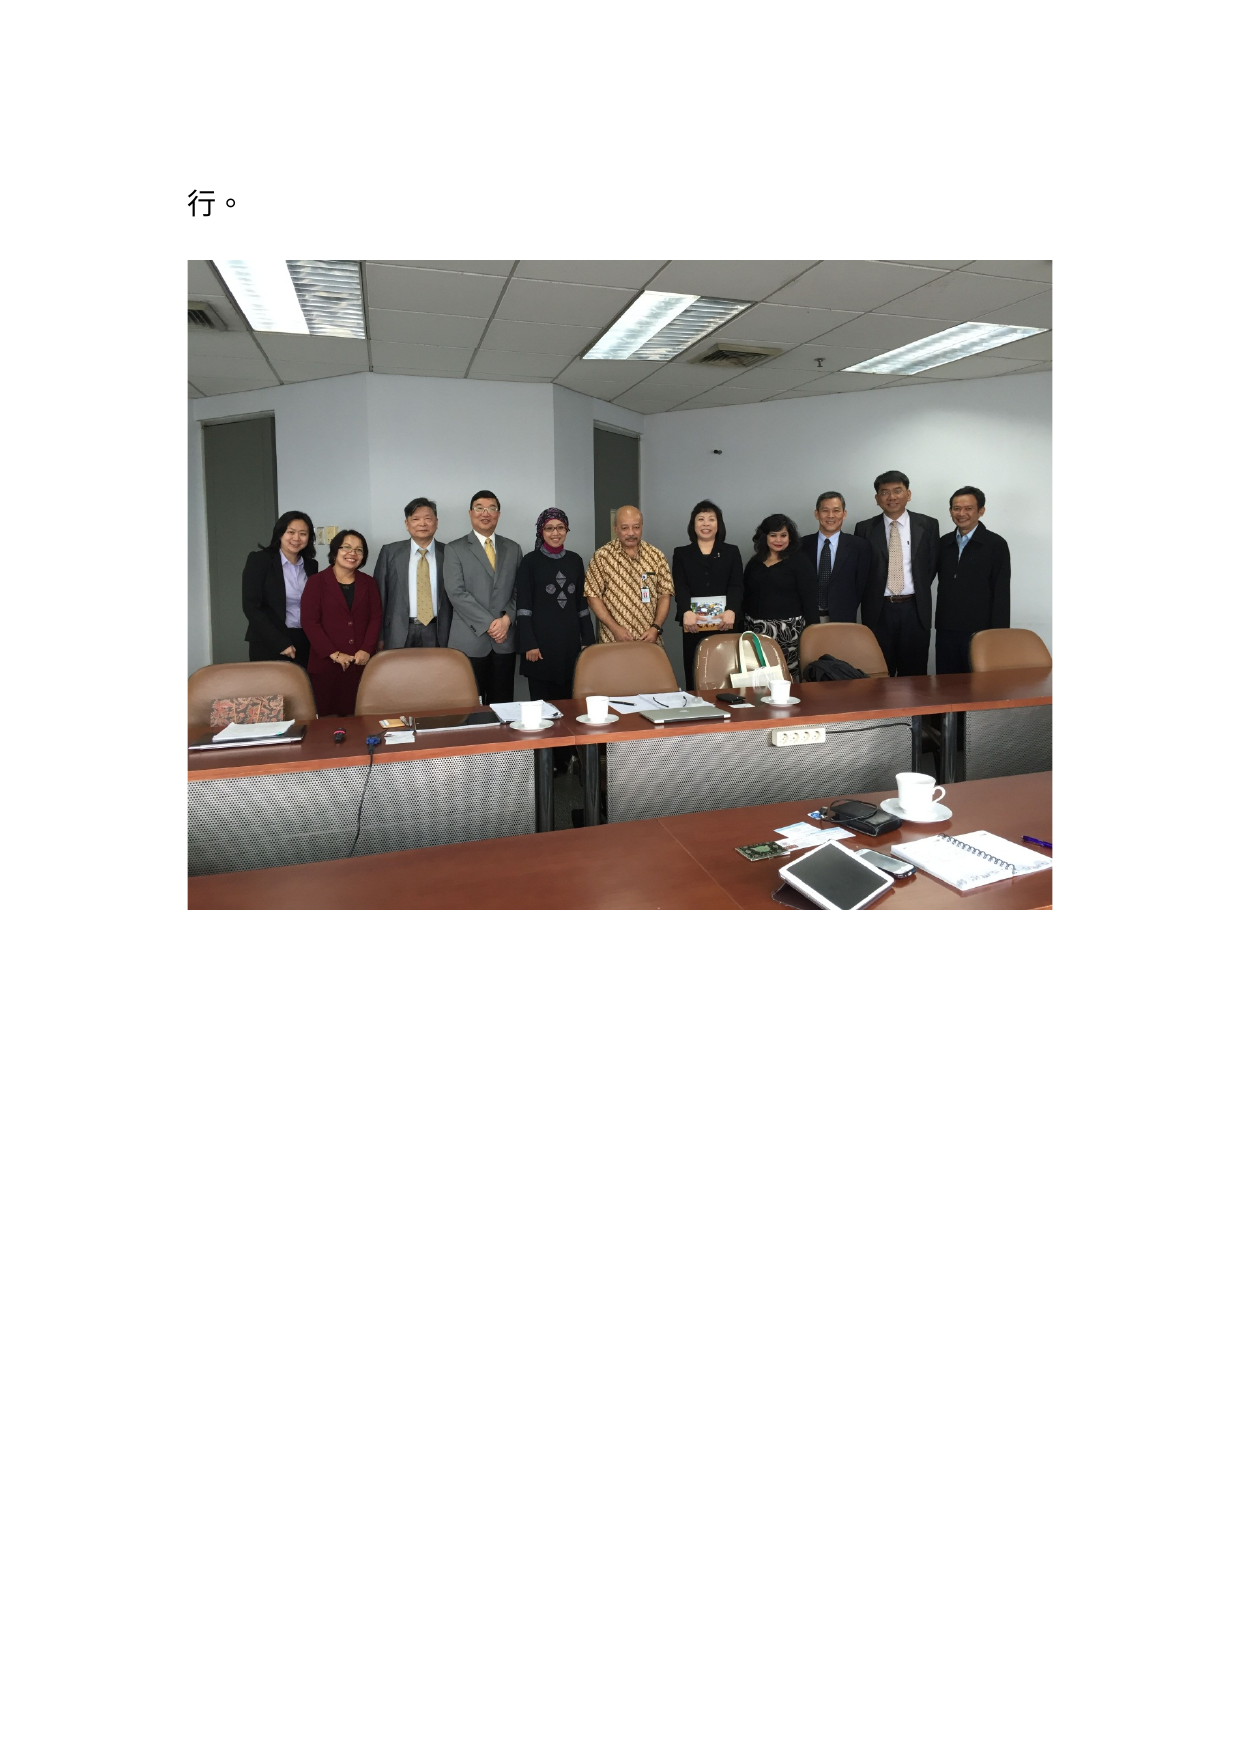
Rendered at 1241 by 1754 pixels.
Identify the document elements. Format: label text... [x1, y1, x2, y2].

text 行。 [187, 164, 1053, 239]
picture [187, 260, 1053, 910]
